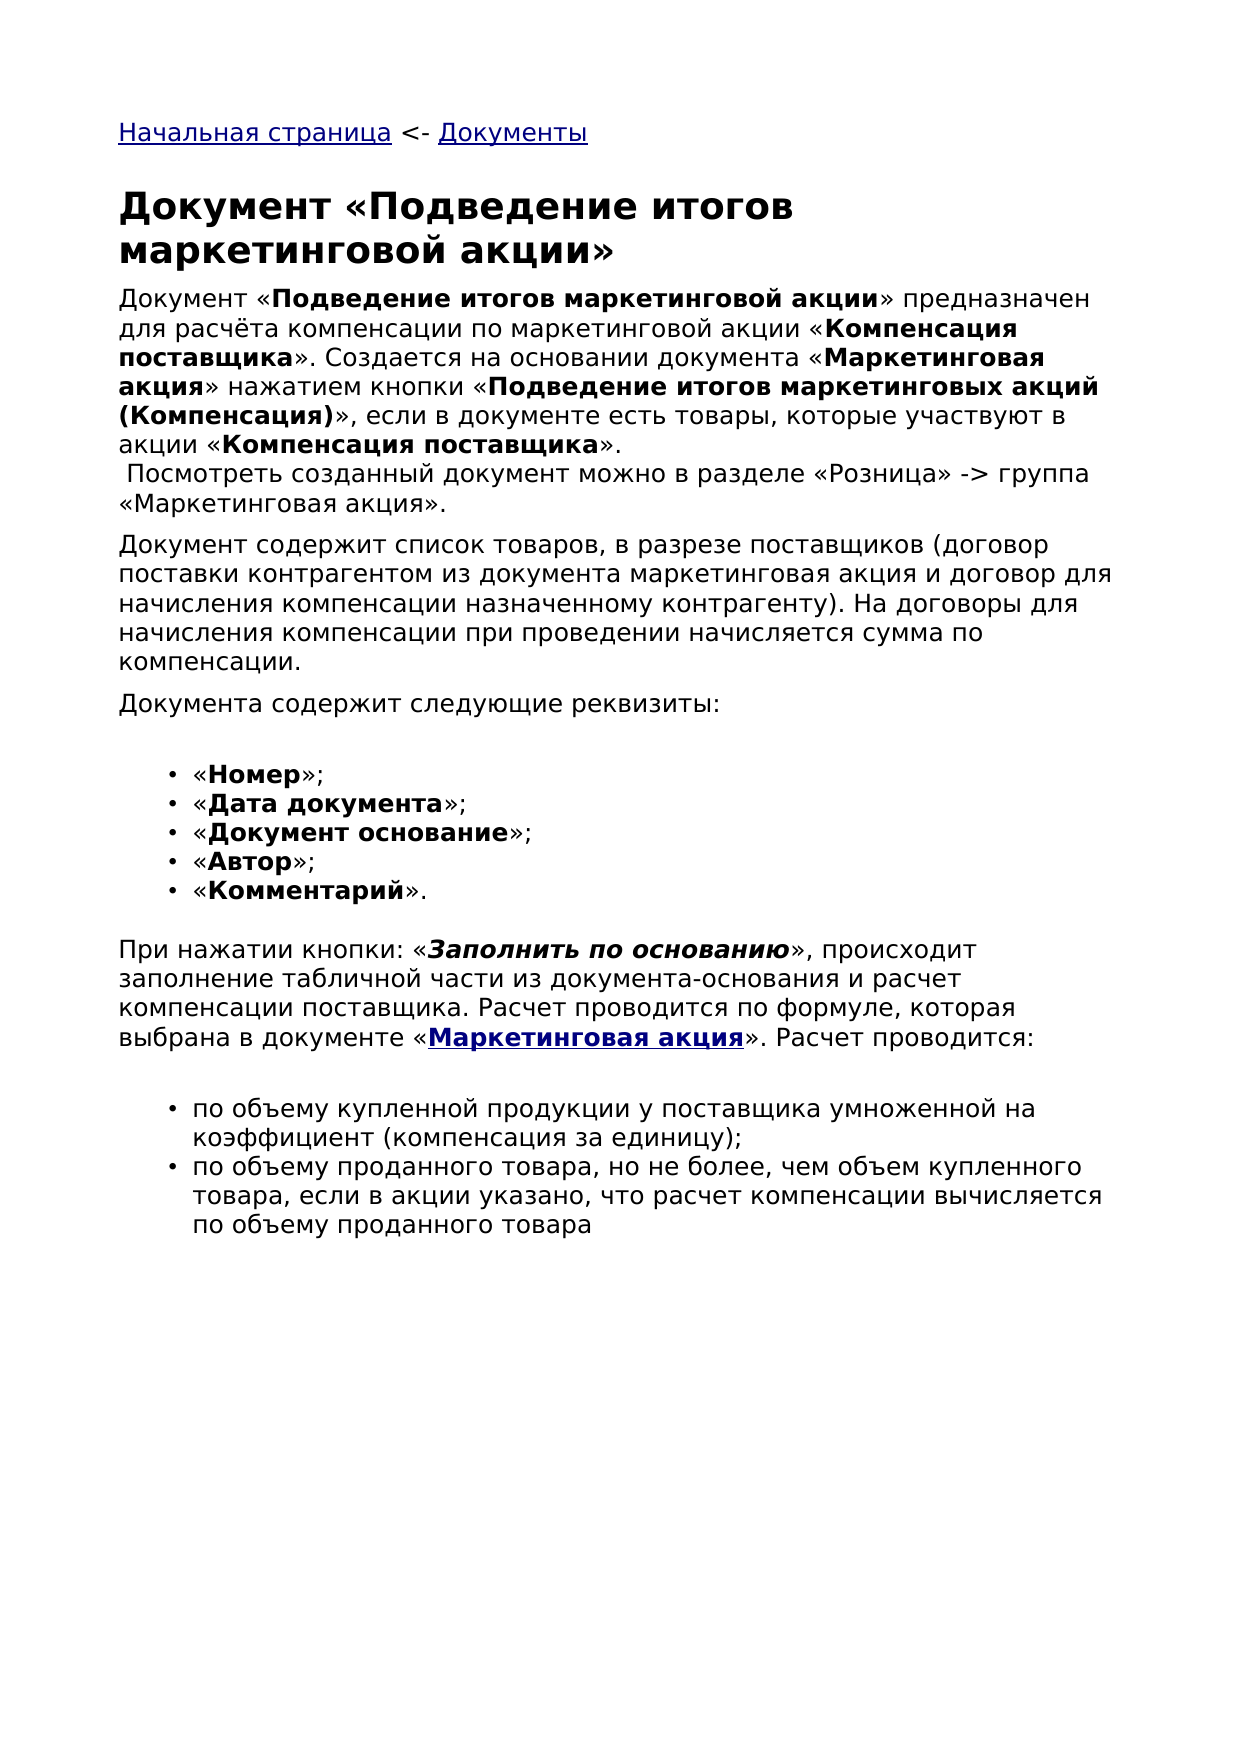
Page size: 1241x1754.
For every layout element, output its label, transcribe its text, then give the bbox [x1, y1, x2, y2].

text При нажатии кнопки: «Заполнить по основанию», происходит заполнение табличной части из документа-основания и расчет компенсации поставщика. Расчет проводится по формуле, которая выбрана в документе «Маркетинговая акция». Расчет проводится: [118, 935, 1122, 1052]
list «Автор»; [177, 847, 1122, 877]
text Документа содержит следующие реквизиты: [118, 689, 1122, 718]
text Начальная страница <- Документы [118, 118, 1122, 147]
list «Дата документа»; [177, 789, 1122, 818]
list «Номер»; [177, 760, 1122, 789]
list «Документ основание»; [177, 818, 1122, 847]
list по объему проданного товара, но не более, чем объем купленного товара, если в акции указано, что расчет компенсации вычисляется по объему проданного товара [177, 1152, 1122, 1240]
list по объему купленной продукции у поставщика умноженной на коэффициент (компенсация за единицу); [177, 1094, 1122, 1152]
text Документ «Подведение итогов маркетинговой акции» предназначен для расчёта компенсации по маркетинговой акции «Компенсация поставщика». Создается на основании документа «Маркетинговая акция» нажатием кнопки «Подведение итогов маркетинговых акций (Компенсация)», если в документе есть товары, которые участвуют в акции «Компенсация поставщика». Посмотреть созданный документ можно в разделе «Розница» -> группа «Маркетинговая акция». [118, 284, 1122, 518]
list «Комментарий». [177, 877, 1122, 906]
subtitle Документ «Подведение итогов маркетинговой акции» [118, 185, 1122, 272]
text Документ содержит список товаров, в разрезе поставщиков (договор поставки контрагентом из документа маркетинговая акция и договор для начисления компенсации назначенному контрагенту). На договоры для начисления компенсации при проведении начисляется сумма по компенсации. [118, 530, 1122, 676]
